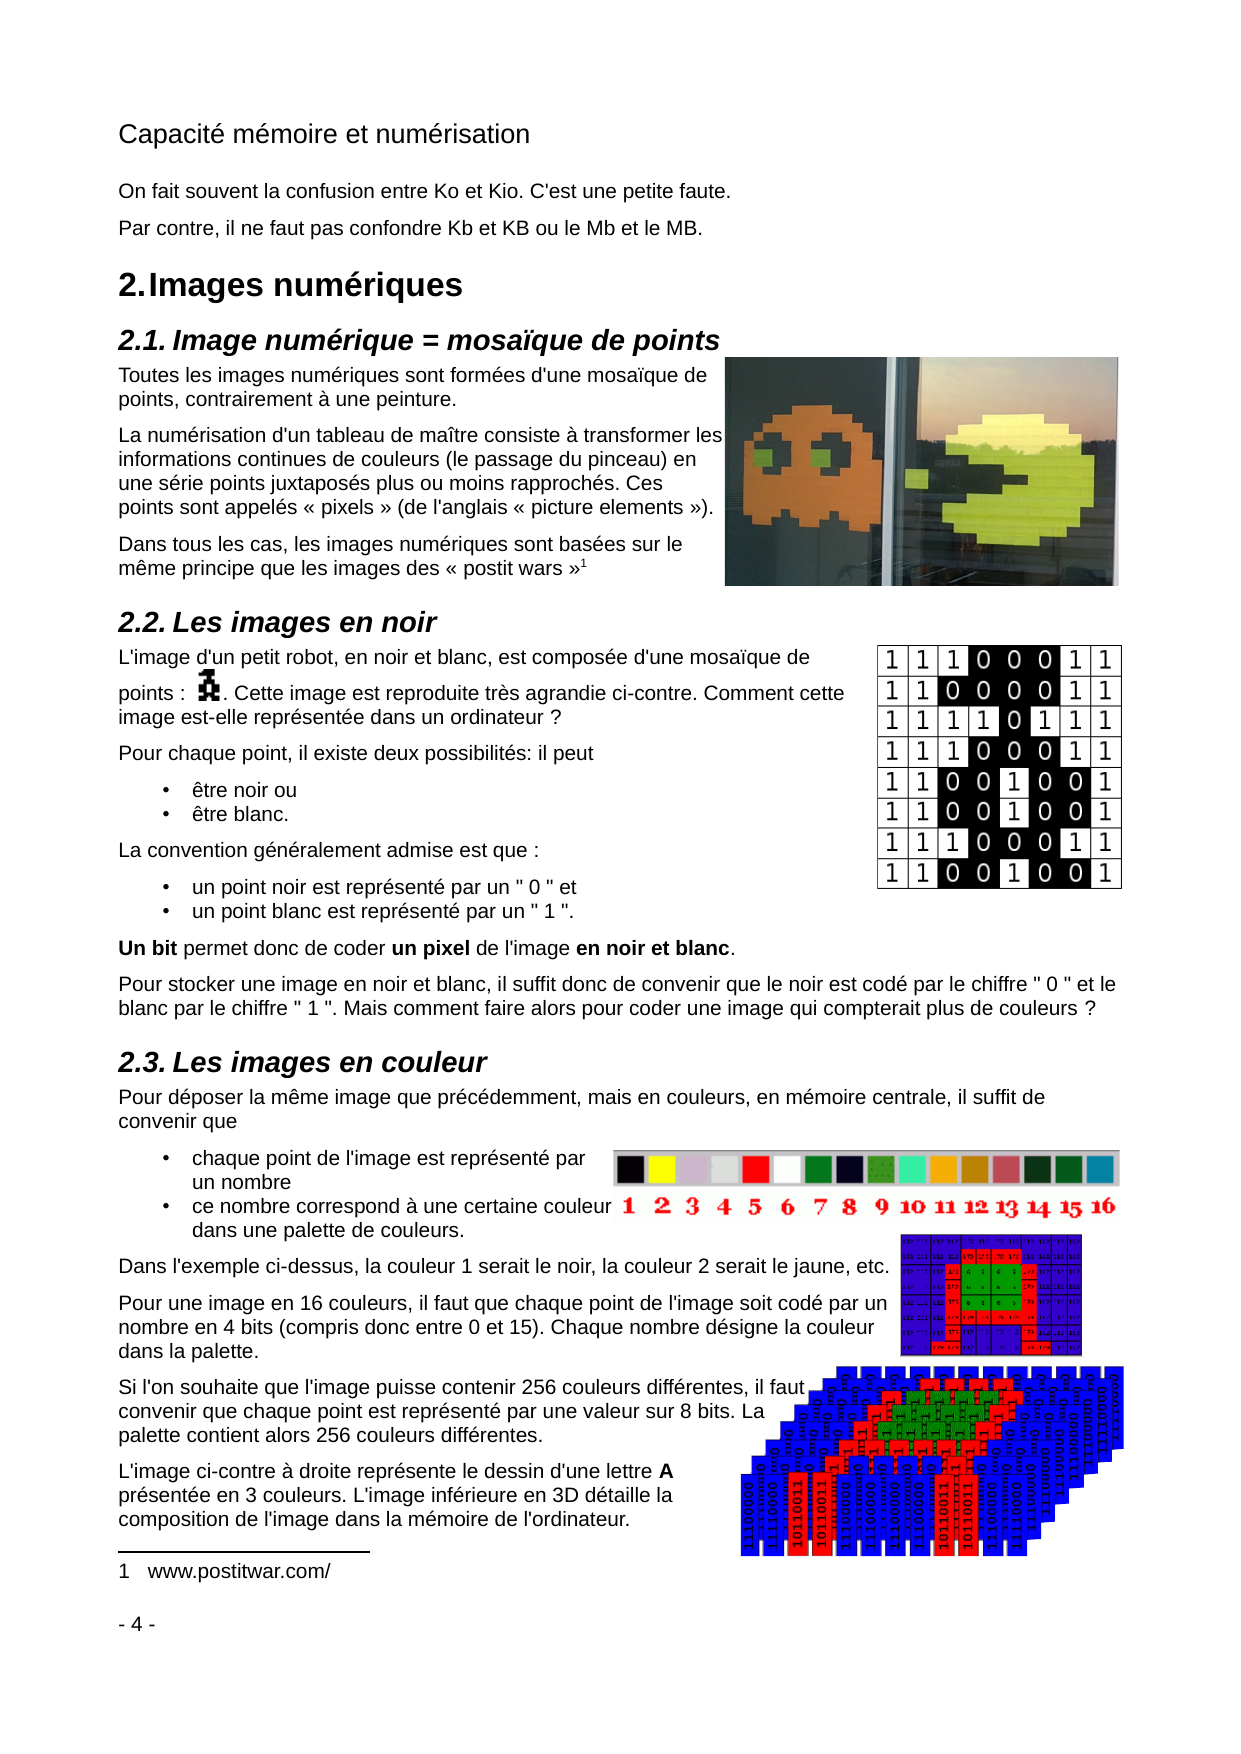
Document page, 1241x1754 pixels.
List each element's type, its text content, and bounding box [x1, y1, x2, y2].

list un point noir est représenté par un " 0 " et [162, 875, 1122, 899]
text L'image ci-contre à droite représente le dessin d'une lettre A présentée en 3 couleurs. L'image inférieure en 3D détaille la composition de l'image dans la mémoire de l'ordinateur. [118, 1459, 751, 1531]
list un point blanc est représenté par un " 1 ". [162, 899, 1122, 923]
text Pour déposer la même image que précédemment, mais en couleurs, en mémoire centrale, il suffit de convenir que [118, 1085, 1122, 1133]
list être blanc. [162, 802, 877, 826]
text www.postitwar.com/ [118, 1558, 1122, 1582]
text La numérisation d'un tableau de maître consiste à transformer les informations continues de couleurs (le passage du pinceau) en une série points juxtaposés plus ou moins rapprochés. Ces points sont appelés « pixels » (de l'anglais « picture elements »). [118, 423, 724, 519]
list ce nombre correspond à une certaine couleur dans une palette de couleurs. [162, 1194, 1122, 1242]
text Pour une image en 16 couleurs, il faut que chaque point de l'image soit codé par un nombre en 4 bits (compris donc entre 0 et 15). Chaque nombre désigne la couleur dans la palette. [118, 1291, 900, 1362]
text Pour stocker une image en noir et blanc, il suffit donc de convenir que le noir est codé par le chiffre " 0 " et le blanc par le chiffre " 1 ". Mais comment faire alors pour coder une image qui compterait plus de couleurs ? [118, 972, 1122, 1020]
subtitle Les images en couleur [118, 1045, 1122, 1079]
picture [740, 1234, 1124, 1557]
text Dans l'exemple ci-dessus, la couleur 1 serait le noir, la couleur 2 serait le jaune, etc. [118, 1254, 900, 1278]
subtitle Images numériques [118, 265, 1122, 303]
list chaque point de l'image est représenté par un nombre [162, 1146, 1122, 1194]
text Si l'on souhaite que l'image puisse contenir 256 couleurs différentes, il faut convenir que chaque point est représenté par une valeur sur 8 bits. La palette contient alors 256 couleurs différentes. [118, 1375, 836, 1447]
text On fait souvent la confusion entre Ko et Kio. C'est une petite faute. [118, 179, 1122, 203]
picture [191, 669, 223, 701]
picture [613, 1150, 1120, 1223]
text Par contre, il ne faut pas confondre Kb et KB ou le Mb et le MB. [118, 215, 1122, 239]
text [1042, 1459, 1122, 1531]
text L'image d'un petit robot, en noir et blanc, est composée d'une mosaïque de points : . Cette image est reproduite très agrandie ci-contre. Comment cette image est-elle représentée dans un ordinateur ? [118, 645, 877, 729]
picture [724, 357, 1119, 586]
text Pour chaque point, il existe deux possibilités: il peut [118, 741, 877, 765]
text La convention généralement admise est que : [118, 838, 877, 862]
text Un bit permet donc de coder un pixel de l'image en noir et blanc. [118, 935, 1122, 959]
subtitle Les images en noir [118, 605, 1122, 639]
picture [877, 645, 1123, 891]
text Toutes les images numériques sont formées d'une mosaïque de points, contrairement à une peinture. [118, 363, 724, 411]
text Dans tous les cas, les images numériques sont basées sur le même principe que les images des « postit wars » [118, 532, 724, 579]
list être noir ou [162, 778, 877, 802]
subtitle Image numérique = mosaïque de points [118, 323, 1122, 356]
